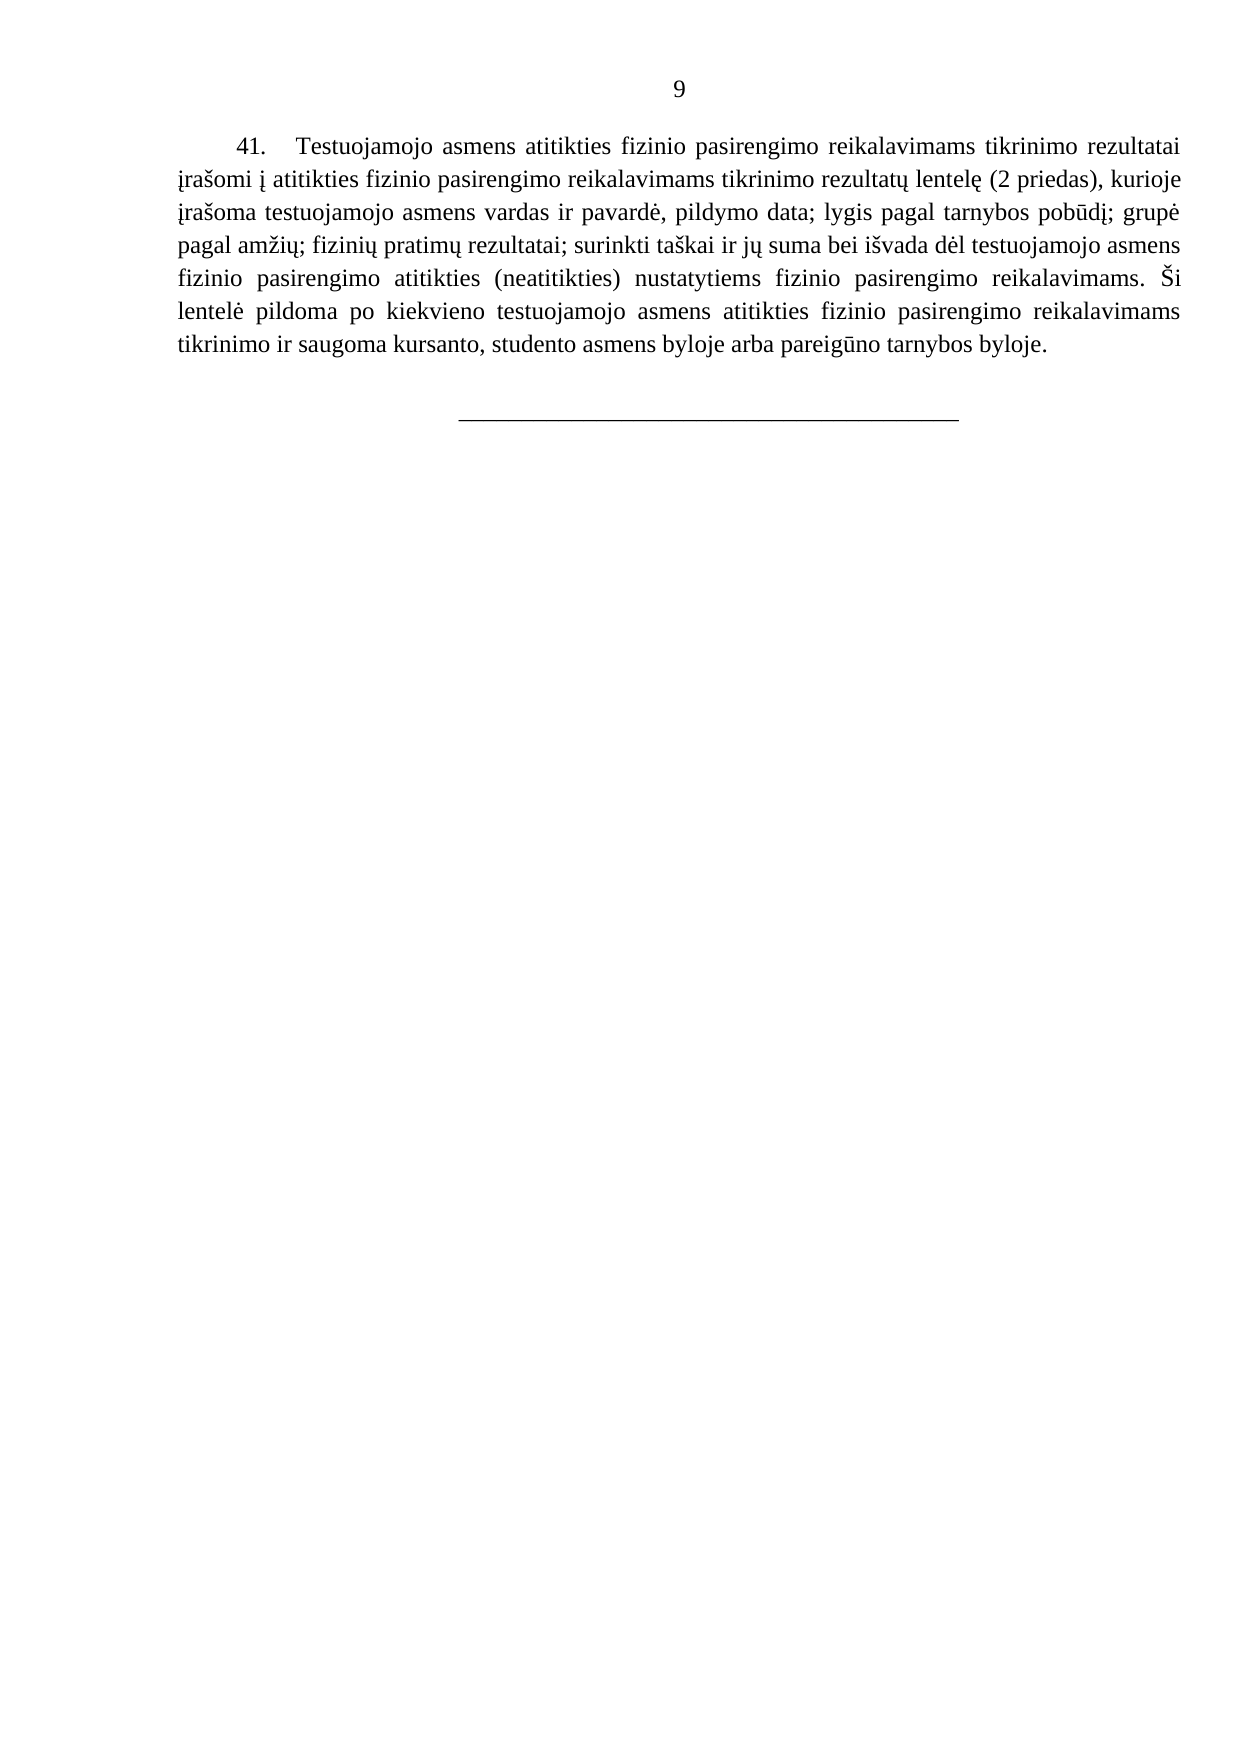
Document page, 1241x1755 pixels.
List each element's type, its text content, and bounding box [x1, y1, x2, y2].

text ________________________________________ [177, 396, 1181, 424]
text 41. Testuojamojo asmens atitikties fizinio pasirengimo reikalavimams tikrinimo rezultatai įrašomi į atitikties fizinio pasirengimo reikalavimams tikrinimo rezultatų lentelę (2 priedas), kurioje įrašoma testuojamojo asmens vardas ir pavardė, pildymo data; lygis pagal tarnybos pobūdį; grupė pagal amžių; fizinių pratimų rezultatai; surinkti taškai ir jų suma bei išvada dėl testuojamojo asmens fizinio pasirengimo atitikties (neatitikties) nustatytiems fizinio pasirengimo reikalavimams. Ši lentelė pildoma po kiekvieno testuojamojo asmens atitikties fizinio pasirengimo reikalavimams tikrinimo ir saugoma kursanto, studento asmens byloje arba pareigūno tarnybos byloje. [177, 131, 1181, 358]
